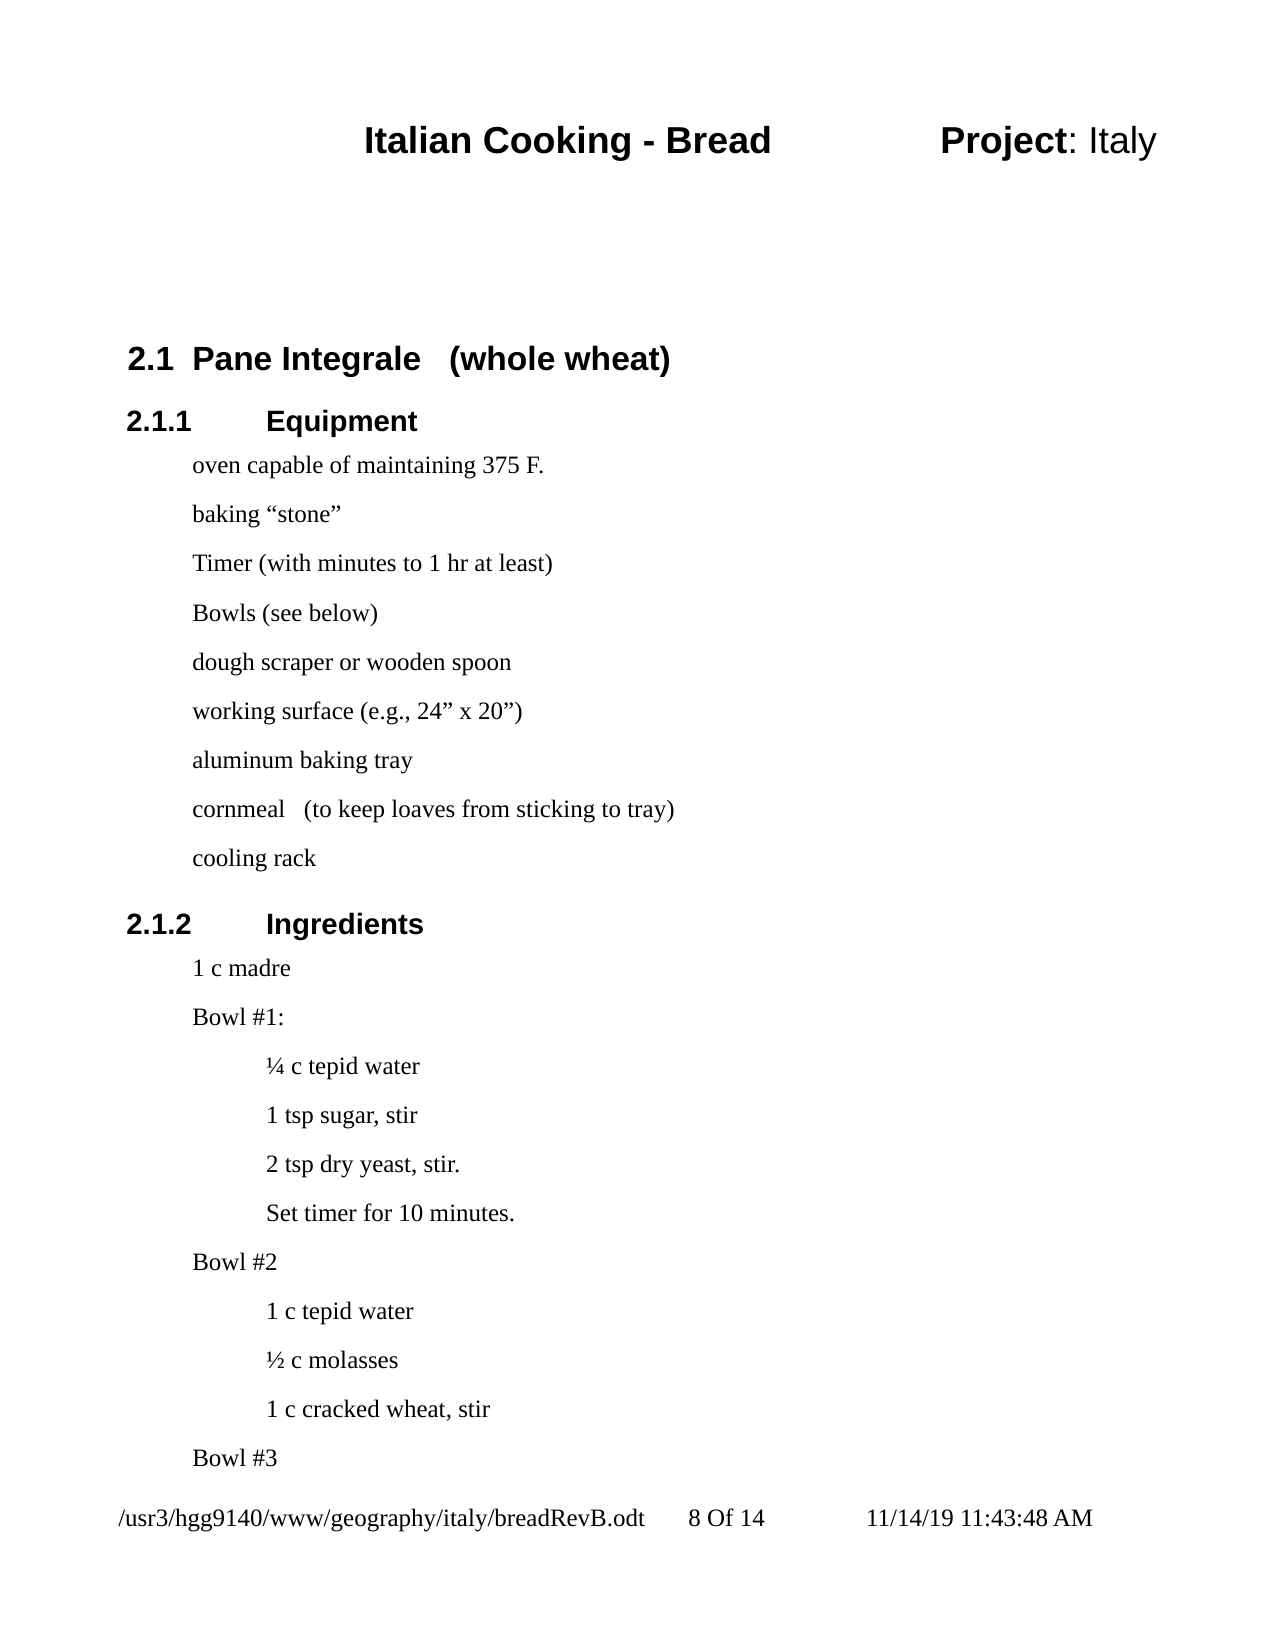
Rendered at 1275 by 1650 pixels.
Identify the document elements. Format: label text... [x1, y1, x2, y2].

text ¼ c tepid water [266, 1051, 1157, 1080]
text cornmeal (to keep loaves from sticking to tray) [192, 794, 1157, 823]
subtitle Pane Integrale (whole wheat) [118, 338, 1157, 377]
text Bowl #1: [192, 1002, 1157, 1031]
text oven capable of maintaining 375 F. [192, 450, 1157, 479]
text Bowl #3 [192, 1443, 1157, 1472]
text 1 c tepid water [266, 1296, 1157, 1325]
text baking “stone” [192, 499, 1157, 528]
text 1 c cracked wheat, stir [266, 1394, 1157, 1423]
text Bowls (see below) [192, 598, 1157, 626]
text working surface (e.g., 24” x 20”) [192, 696, 1157, 724]
text dough scraper or wooden spoon [192, 647, 1157, 675]
text ½ c molasses [266, 1345, 1157, 1374]
subtitle Ingredients [118, 907, 1157, 940]
text Timer (with minutes to 1 hr at least) [192, 548, 1157, 577]
text Bowl #2 [192, 1247, 1157, 1276]
text 2 tsp dry yeast, stir. [266, 1149, 1157, 1178]
text 1 tsp sugar, stir [266, 1100, 1157, 1129]
text Set timer for 10 minutes. [266, 1198, 1157, 1227]
text 1 c madre [192, 953, 1157, 982]
text aluminum baking tray [192, 745, 1157, 773]
text cooling rack [192, 843, 1157, 872]
subtitle Equipment [118, 404, 1157, 438]
